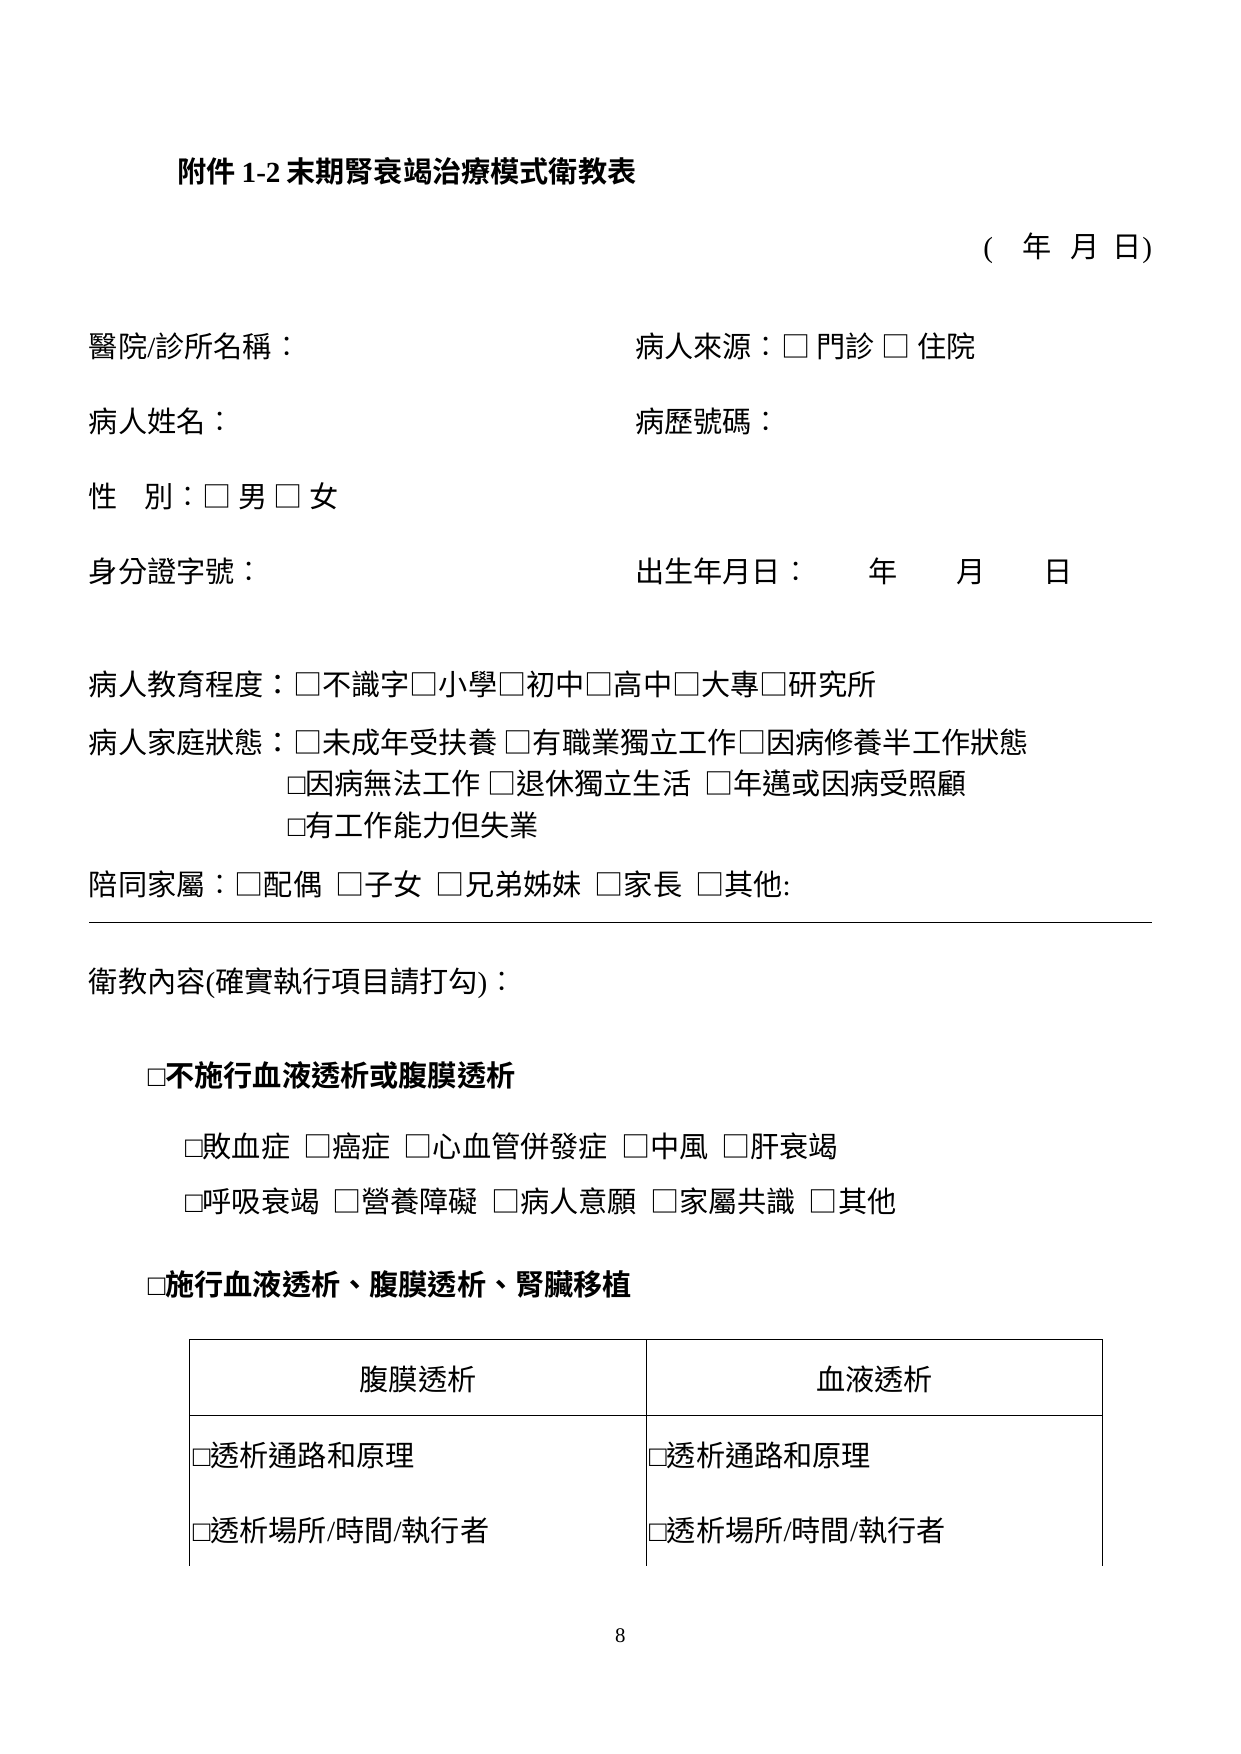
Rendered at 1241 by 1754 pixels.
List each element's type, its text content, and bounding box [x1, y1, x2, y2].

text 衛教內容(確實執行項目請打勾)︰ [89, 942, 1152, 1017]
text 病人教育程度：□不識字□小學□初中□高中□大專□研究所 [89, 645, 1152, 720]
text □敗血症 □癌症 □心血管併發症 □中風 □肝衰竭 [185, 1123, 1152, 1166]
text □呼吸衰竭 □營養障礙 □病人意願 □家屬共識 □其他 [185, 1178, 1152, 1220]
text 病人姓名︰ 病歷號碼︰ [89, 382, 1152, 457]
text 醫院/診所名稱︰ 病人來源︰□ 門診 □ 住院 [89, 307, 1152, 382]
table_header 血液透析 [647, 1340, 1102, 1415]
text □不施行血液透析或腹膜透析 [89, 1036, 1152, 1111]
text 病人家庭狀態：□未成年受扶養 □有職業獨立工作□因病修養半工作狀態 [89, 720, 1205, 761]
text □有工作能力但失業 [280, 803, 1186, 845]
text 陪同家屬︰□配偶 □子女 □兄弟姊妹 □家長 □其他: [89, 845, 1152, 922]
table_header 腹膜透析 [190, 1340, 646, 1415]
table_cell □透析場所/時間/執行者 [647, 1491, 1102, 1566]
text □施行血液透析、腹膜透析、腎臟移植 [89, 1245, 1152, 1320]
text 身分證字號︰ 出生年月日︰ 年 月 日 [89, 532, 1152, 607]
table_cell □透析場所/時間/執行者 [190, 1491, 646, 1566]
table_cell □透析通路和原理 [647, 1416, 1102, 1491]
text ( 年 月 日) [177, 207, 1152, 282]
text 性 別︰□ 男 □ 女 [89, 457, 1152, 532]
text □因病無法工作 □退休獨立生活 □年邁或因病受照顧 [280, 761, 1186, 803]
text 附件1-2末期腎衰竭治療模式衛教表 [177, 132, 1152, 207]
table_cell □透析通路和原理 [190, 1416, 646, 1491]
